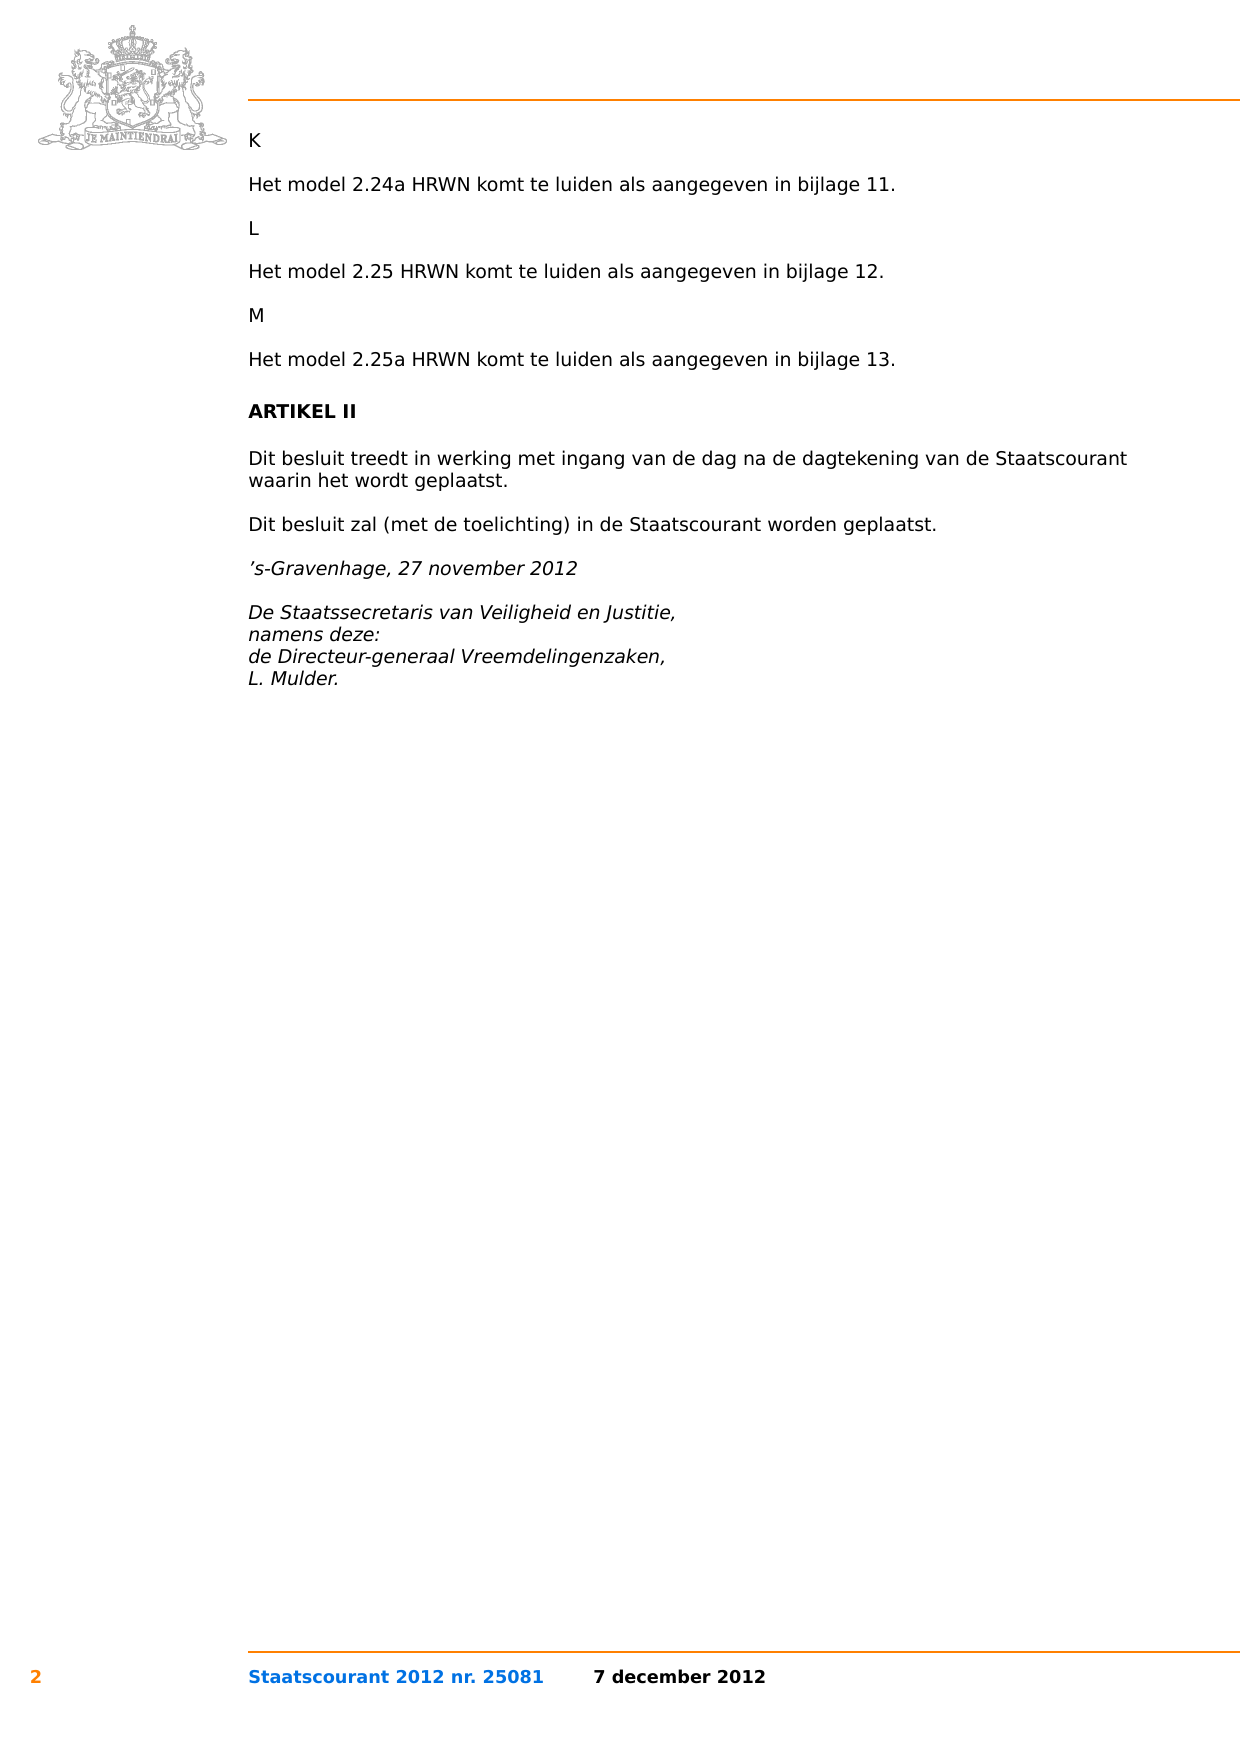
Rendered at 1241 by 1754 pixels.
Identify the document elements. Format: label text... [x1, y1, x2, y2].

text Het model 2.25 HRWN komt te luiden als aangegeven in bijlage 12. [248, 261, 1163, 283]
subtitle ARTIKEL II [248, 401, 1163, 423]
text Dit besluit zal (met de toelichting) in de Staatscourant worden geplaatst. [248, 514, 1163, 536]
text Het model 2.25a HRWN komt te luiden als aangegeven in bijlage 13. [248, 349, 1163, 371]
text ’s-Gravenhage, 27 november 2012 [248, 558, 1163, 580]
text Dit besluit treedt in werking met ingang van de dag na de dagtekening van de Staatscourant waarin het wordt geplaatst. [248, 448, 1163, 492]
text M [248, 305, 1163, 327]
picture [38, 25, 227, 150]
text K [248, 130, 1163, 152]
text De Staatssecretaris van Veiligheid en Justitie, namens deze: de Directeur-generaal Vreemdelingenzaken, L. Mulder. [248, 602, 1163, 689]
text L [248, 218, 1163, 239]
text Het model 2.24a HRWN komt te luiden als aangegeven in bijlage 11. [248, 174, 1163, 196]
